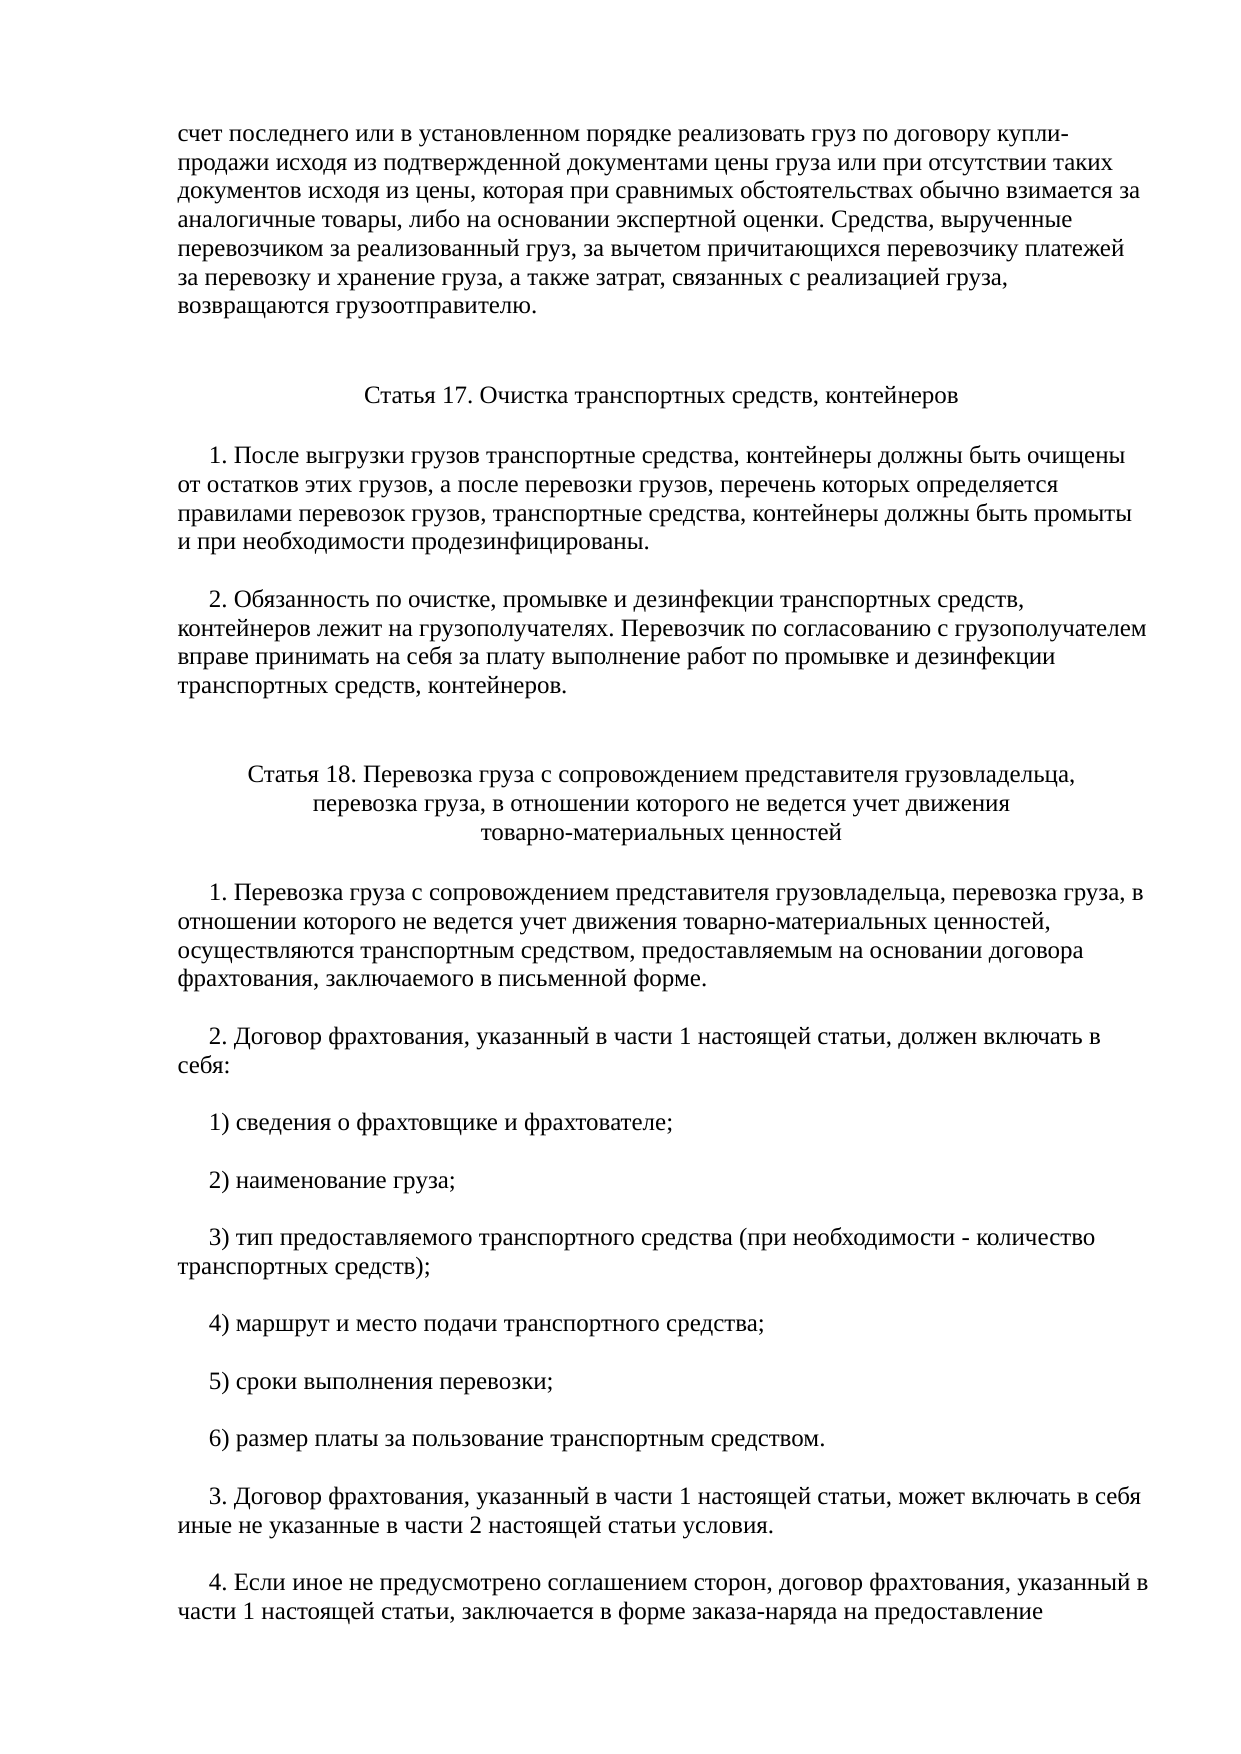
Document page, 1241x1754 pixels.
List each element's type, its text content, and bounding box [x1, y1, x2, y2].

text Статья 18. Перевозка груза с сопровождением представителя грузовладельца, перевозка груза, в отношении которого не ведется учет движения товарно-материальных ценностей [177, 759, 1152, 846]
text 1. После выгрузки грузов транспортные средства, контейнеры должны быть очищены от остатков этих грузов, а после перевозки грузов, перечень которых определяется правилами перевозок грузов, транспортные средства, контейнеры должны быть промыты и при необходимости продезинфицированы. 2. Обязанность по очистке, промывке и дезинфекции транспортных средств, контейнеров лежит на грузополучателях. Перевозчик по согласованию с грузополучателем вправе принимать на себя за плату выполнение работ по промывке и дезинфекции транспортных средств, контейнеров. [177, 411, 1152, 756]
text счет последнего или в установленном порядке реализовать груз по договору купли-продажи исходя из подтвержденной документами цены груза или при отсутствии таких документов исходя из цены, которая при сравнимых обстоятельствах обычно взимается за аналогичные товары, либо на основании экспертной оценки. Средства, вырученные перевозчиком за реализованный груз, за вычетом причитающихся перевозчику платежей за перевозку и хранение груза, а также затрат, связанных с реализацией груза, возвращаются грузоотправителю. [177, 118, 1152, 377]
text Статья 17. Очистка транспортных средств, контейнеров [177, 380, 1152, 408]
text 1. Перевозка груза с сопровождением представителя грузовладельца, перевозка груза, в отношении которого не ведется учет движения товарно-материальных ценностей, осуществляются транспортным средством, предоставляемым на основании договора фрахтования, заключаемого в письменной форме. 2. Договор фрахтования, указанный в части 1 настоящей статьи, должен включать в себя: 1) сведения о фрахтовщике и фрахтователе; 2) наименование груза; 3) тип предоставляемого транспортного средства (при необходимости - количество транспортных средств); 4) маршрут и место подачи транспортного средства; 5) сроки выполнения перевозки; 6) размер платы за пользование транспортным средством. 3. Договор фрахтования, указанный в части 1 настоящей статьи, может включать в себя иные не указанные в части 2 настоящей статьи условия. 4. Если иное не предусмотрено соглашением сторон, договор фрахтования, указанный в части 1 настоящей статьи, заключается в форме заказа-наряда на предоставление [177, 848, 1152, 1625]
